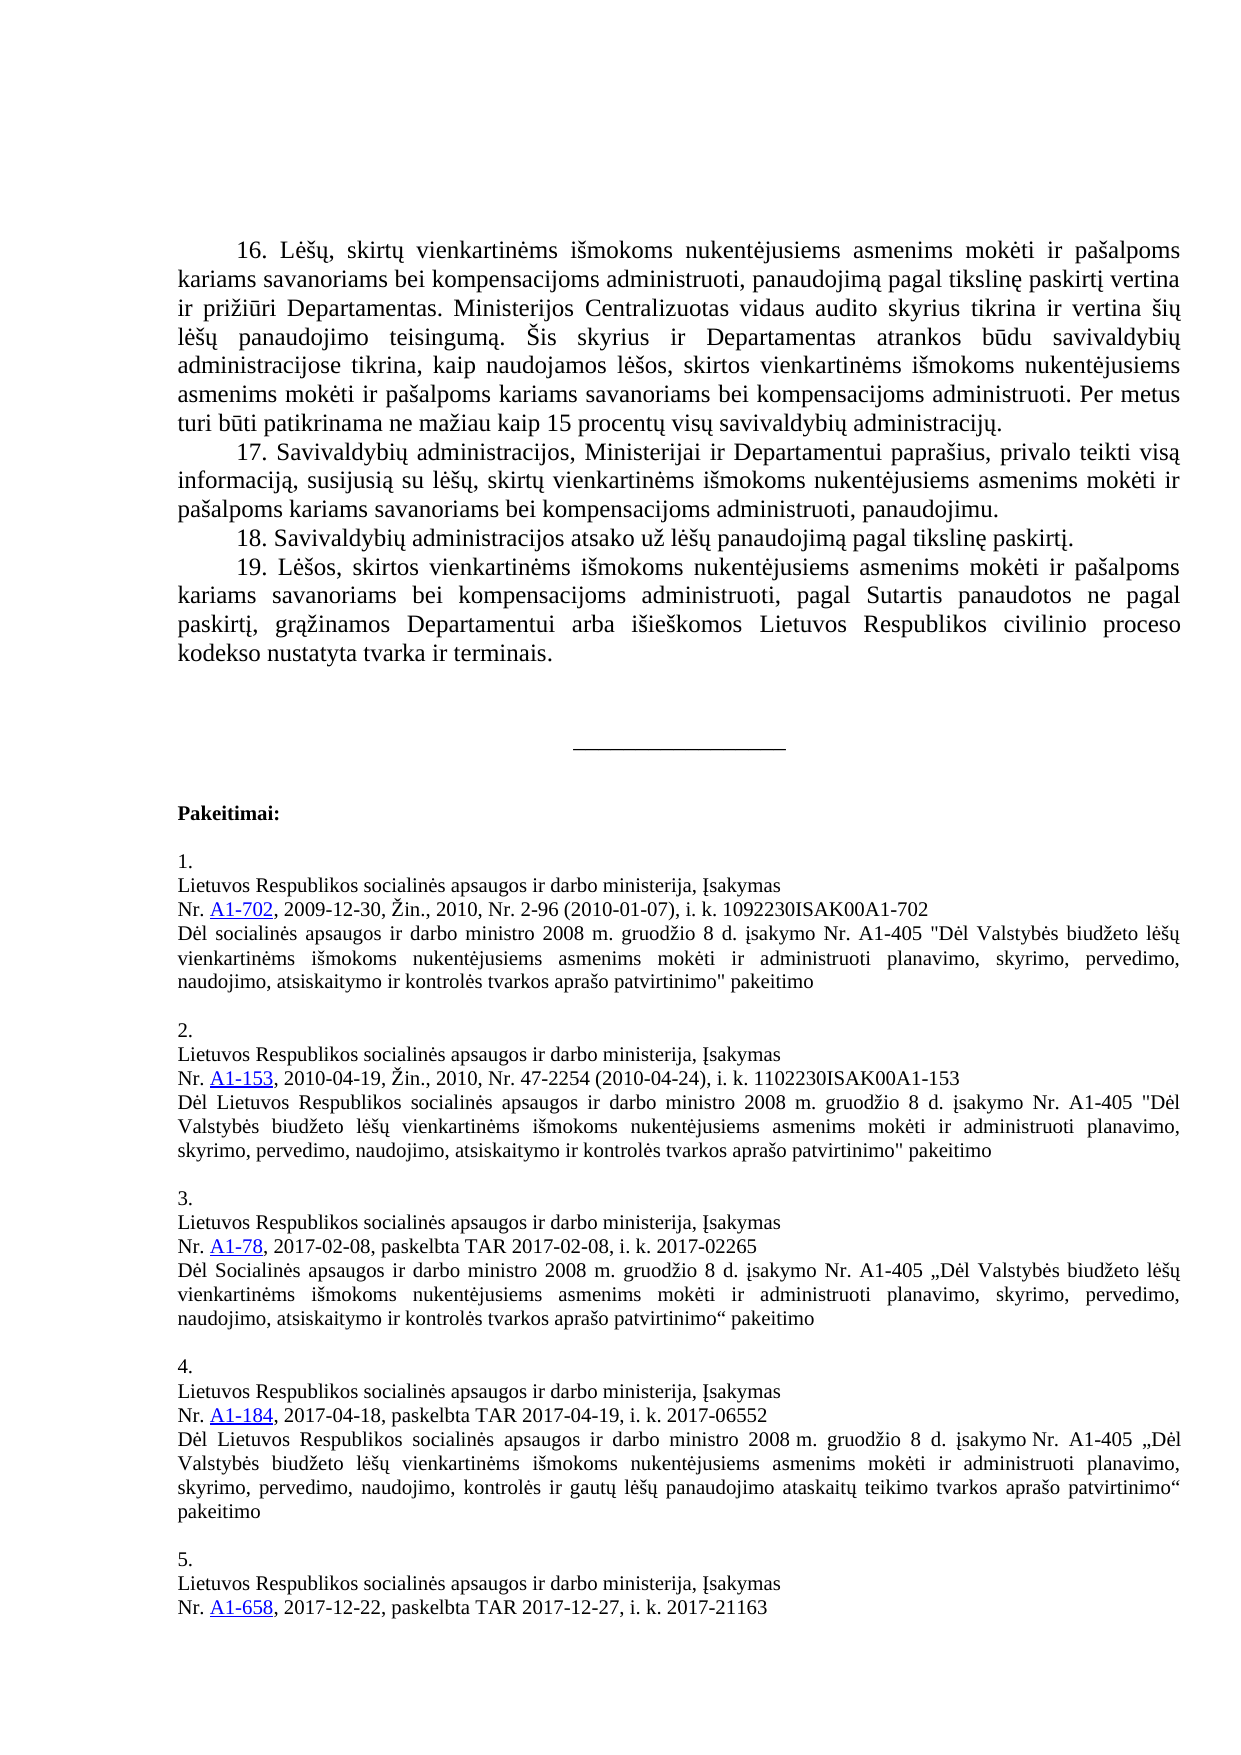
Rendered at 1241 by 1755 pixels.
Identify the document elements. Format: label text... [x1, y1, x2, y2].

text Nr. A1-658, 2017-12-22, paskelbta TAR 2017-12-27, i. k. 2017-21163 [177, 1595, 1181, 1619]
text 4. [177, 1354, 1181, 1378]
text Pakeitimai: [177, 801, 1181, 825]
text Dėl Lietuvos Respublikos socialinės apsaugos ir darbo ministro 2008 m. gruodžio 8 d. įsakymo Nr. A1-405 „Dėl Valstybės biudžeto lėšų vienkartinėms išmokoms nukentėjusiems asmenims mokėti ir administruoti planavimo, skyrimo, pervedimo, naudojimo, kontrolės ir gautų lėšų panaudojimo ataskaitų teikimo tvarkos aprašo patvirtinimo“ pakeitimo [177, 1427, 1181, 1523]
text Lietuvos Respublikos socialinės apsaugos ir darbo ministerija, Įsakymas [177, 1210, 1181, 1234]
text 16. Lėšų, skirtų vienkartinėms išmokoms nukentėjusiems asmenims mokėti ir pašalpoms kariams savanoriams bei kompensacijoms administruoti, panaudojimą pagal tikslinę paskirtį vertina ir prižiūri Departamentas. Ministerijos Centralizuotas vidaus audito skyrius tikrina ir vertina šių lėšų panaudojimo teisingumą. Šis skyrius ir Departamentas atrankos būdu savivaldybių administracijose tikrina, kaip naudojamos lėšos, skirtos vienkartinėms išmokoms nukentėjusiems asmenims mokėti ir pašalpoms kariams savanoriams bei kompensacijoms administruoti. Per metus turi būti patikrinama ne mažiau kaip 15 procentų visų savivaldybių administracijų. [177, 235, 1181, 437]
text 19. Lėšos, skirtos vienkartinėms išmokoms nukentėjusiems asmenims mokėti ir pašalpoms kariams savanoriams bei kompensacijoms administruoti, pagal Sutartis panaudotos ne pagal paskirtį, grąžinamos Departamentui arba išieškomos Lietuvos Respublikos civilinio proceso kodekso nustatyta tvarka ir terminais. [177, 552, 1181, 667]
text Nr. A1-78, 2017-02-08, paskelbta TAR 2017-02-08, i. k. 2017-02265 [177, 1234, 1181, 1258]
text 1. [177, 849, 1181, 873]
text Nr. A1-702, 2009-12-30, Žin., 2010, Nr. 2-96 (2010-01-07), i. k. 1092230ISAK00A1-702 [177, 897, 1181, 921]
text 2. [177, 1018, 1181, 1042]
text Lietuvos Respublikos socialinės apsaugos ir darbo ministerija, Įsakymas [177, 1042, 1181, 1066]
text 3. [177, 1186, 1181, 1210]
text _________________ [177, 724, 1181, 753]
text Dėl Lietuvos Respublikos socialinės apsaugos ir darbo ministro 2008 m. gruodžio 8 d. įsakymo Nr. A1-405 "Dėl Valstybės biudžeto lėšų vienkartinėms išmokoms nukentėjusiems asmenims mokėti ir administruoti planavimo, skyrimo, pervedimo, naudojimo, atsiskaitymo ir kontrolės tvarkos aprašo patvirtinimo" pakeitimo [177, 1090, 1181, 1162]
text Dėl Socialinės apsaugos ir darbo ministro 2008 m. gruodžio 8 d. įsakymo Nr. A1-405 „Dėl Valstybės biudžeto lėšų vienkartinėms išmokoms nukentėjusiems asmenims mokėti ir administruoti planavimo, skyrimo, pervedimo, naudojimo, atsiskaitymo ir kontrolės tvarkos aprašo patvirtinimo“ pakeitimo [177, 1258, 1181, 1330]
text Lietuvos Respublikos socialinės apsaugos ir darbo ministerija, Įsakymas [177, 1571, 1181, 1595]
text Lietuvos Respublikos socialinės apsaugos ir darbo ministerija, Įsakymas [177, 873, 1181, 897]
text Nr. A1-153, 2010-04-19, Žin., 2010, Nr. 47-2254 (2010-04-24), i. k. 1102230ISAK00A1-153 [177, 1066, 1181, 1090]
text 5. [177, 1547, 1181, 1571]
text Nr. A1-184, 2017-04-18, paskelbta TAR 2017-04-19, i. k. 2017-06552 [177, 1403, 1181, 1427]
text 17. Savivaldybių administracijos, Ministerijai ir Departamentui paprašius, privalo teikti visą informaciją, susijusią su lėšų, skirtų vienkartinėms išmokoms nukentėjusiems asmenims mokėti ir pašalpoms kariams savanoriams bei kompensacijoms administruoti, panaudojimu. [177, 437, 1181, 523]
text Lietuvos Respublikos socialinės apsaugos ir darbo ministerija, Įsakymas [177, 1378, 1181, 1403]
text Dėl socialinės apsaugos ir darbo ministro 2008 m. gruodžio 8 d. įsakymo Nr. A1-405 "Dėl Valstybės biudžeto lėšų vienkartinėms išmokoms nukentėjusiems asmenims mokėti ir administruoti planavimo, skyrimo, pervedimo, naudojimo, atsiskaitymo ir kontrolės tvarkos aprašo patvirtinimo" pakeitimo [177, 921, 1181, 993]
text 18. Savivaldybių administracijos atsako už lėšų panaudojimą pagal tikslinę paskirtį. [177, 523, 1181, 552]
